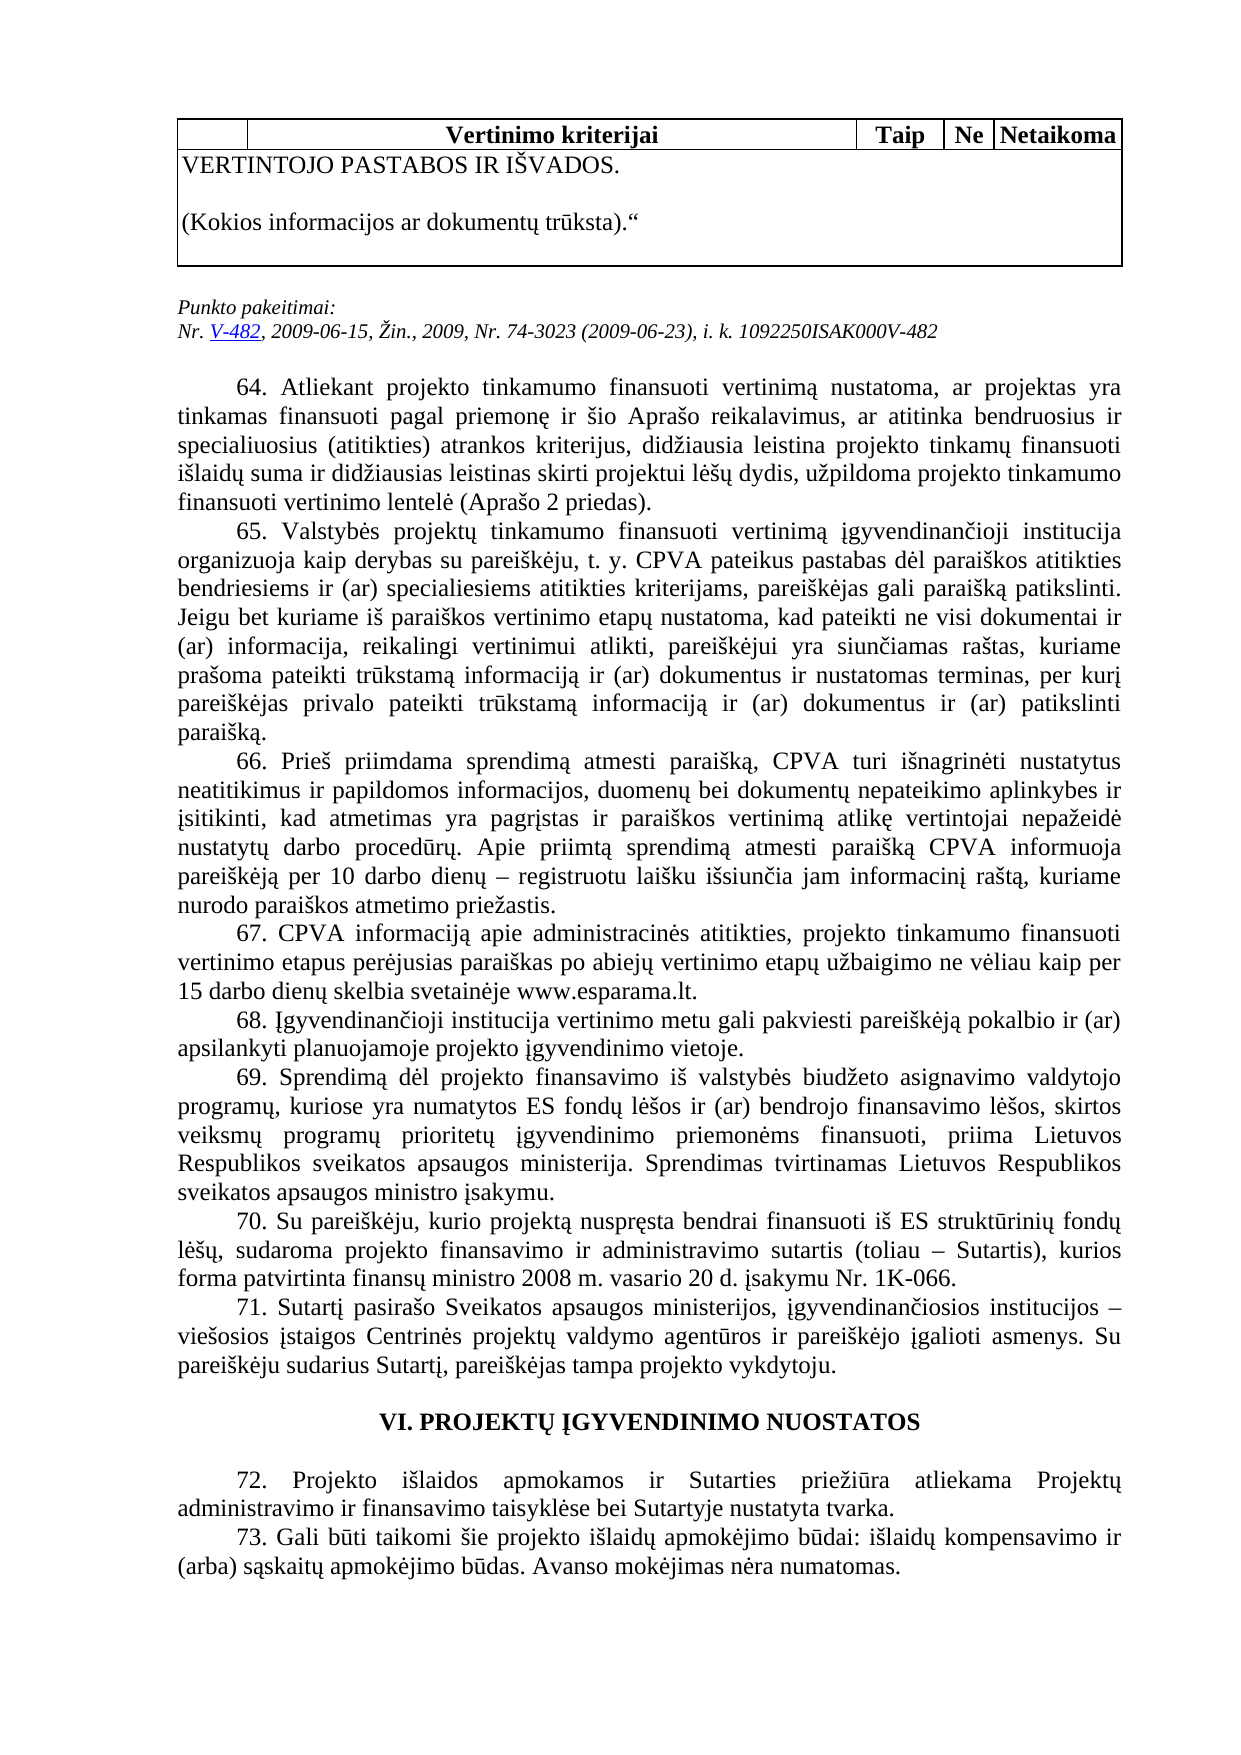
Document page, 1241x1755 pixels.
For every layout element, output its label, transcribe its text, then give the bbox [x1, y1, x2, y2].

text 68. Įgyvendinančioji institucija vertinimo metu gali pakviesti pareiškėją pokalbio ir (ar) apsilankyti planuojamoje projekto įgyvendinimo vietoje. [177, 1005, 1122, 1062]
text Nr. V-482, 2009-06-15, Žin., 2009, Nr. 74-3023 (2009-06-23), i. k. 1092250ISAK000V-482 [177, 319, 1122, 343]
text VI. PROJEKTŲ ĮGYVENDINIMO NUOSTATOS [177, 1407, 1122, 1436]
table_header Vertinimo kriterijai [248, 120, 856, 148]
table_header Netaikoma [995, 120, 1121, 148]
table_cell VERTINTOJO PASTABOS IR IŠVADOS. (Kokios informacijos ar dokumentų trūksta).“ [178, 150, 1121, 265]
text Punkto pakeitimai: [177, 295, 1122, 319]
text 69. Sprendimą dėl projekto finansavimo iš valstybės biudžeto asignavimo valdytojo programų, kuriose yra numatytos ES fondų lėšos ir (ar) bendrojo finansavimo lėšos, skirtos veiksmų programų prioritetų įgyvendinimo priemonėms finansuoti, priima Lietuvos Respublikos sveikatos apsaugos ministerija. Sprendimas tvirtinamas Lietuvos Respublikos sveikatos apsaugos ministro įsakymu. [177, 1062, 1122, 1206]
table_header Ne [945, 120, 993, 148]
text 64. Atliekant projekto tinkamumo finansuoti vertinimą nustatoma, ar projektas yra tinkamas finansuoti pagal priemonę ir šio Aprašo reikalavimus, ar atitinka bendruosius ir specialiuosius (atitikties) atrankos kriterijus, didžiausia leistina projekto tinkamų finansuoti išlaidų suma ir didžiausias leistinas skirti projektui lėšų dydis, užpildoma projekto tinkamumo finansuoti vertinimo lentelė (Aprašo 2 priedas). [177, 372, 1122, 516]
table_header [178, 120, 247, 148]
table_header Taip [857, 120, 943, 148]
text 72. Projekto išlaidos apmokamos ir Sutarties priežiūra atliekama Projektų administravimo ir finansavimo taisyklėse bei Sutartyje nustatyta tvarka. [177, 1465, 1122, 1522]
text 73. Gali būti taikomi šie projekto išlaidų apmokėjimo būdai: išlaidų kompensavimo ir (arba) sąskaitų apmokėjimo būdas. Avanso mokėjimas nėra numatomas. [177, 1522, 1122, 1580]
text 66. Prieš priimdama sprendimą atmesti paraišką, CPVA turi išnagrinėti nustatytus neatitikimus ir papildomos informacijos, duomenų bei dokumentų nepateikimo aplinkybes ir įsitikinti, kad atmetimas yra pagrįstas ir paraiškos vertinimą atlikę vertintojai nepažeidė nustatytų darbo procedūrų. Apie priimtą sprendimą atmesti paraišką CPVA informuoja pareiškėją per 10 darbo dienų – registruotu laišku išsiunčia jam informacinį raštą, kuriame nurodo paraiškos atmetimo priežastis. [177, 746, 1122, 918]
text 65. Valstybės projektų tinkamumo finansuoti vertinimą įgyvendinančioji institucija organizuoja kaip derybas su pareiškėju, t. y. CPVA pateikus pastabas dėl paraiškos atitikties bendriesiems ir (ar) specialiesiems atitikties kriterijams, pareiškėjas gali paraišką patikslinti. Jeigu bet kuriame iš paraiškos vertinimo etapų nustatoma, kad pateikti ne visi dokumentai ir (ar) informacija, reikalingi vertinimui atlikti, pareiškėjui yra siunčiamas raštas, kuriame prašoma pateikti trūkstamą informaciją ir (ar) dokumentus ir nustatomas terminas, per kurį pareiškėjas privalo pateikti trūkstamą informaciją ir (ar) dokumentus ir (ar) patikslinti paraišką. [177, 516, 1122, 746]
text 70. Su pareiškėju, kurio projektą nuspręsta bendrai finansuoti iš ES struktūrinių fondų lėšų, sudaroma projekto finansavimo ir administravimo sutartis (toliau – Sutartis), kurios forma patvirtinta finansų ministro 2008 m. vasario 20 d. įsakymu Nr. 1K-066. [177, 1206, 1122, 1292]
text 67. CPVA informaciją apie administracinės atitikties, projekto tinkamumo finansuoti vertinimo etapus perėjusias paraiškas po abiejų vertinimo etapų užbaigimo ne vėliau kaip per 15 darbo dienų skelbia svetainėje www.esparama.lt. [177, 918, 1122, 1005]
text 71. Sutartį pasirašo Sveikatos apsaugos ministerijos, įgyvendinančiosios institucijos – viešosios įstaigos Centrinės projektų valdymo agentūros ir pareiškėjo įgalioti asmenys. Su pareiškėju sudarius Sutartį, pareiškėjas tampa projekto vykdytoju. [177, 1292, 1122, 1378]
